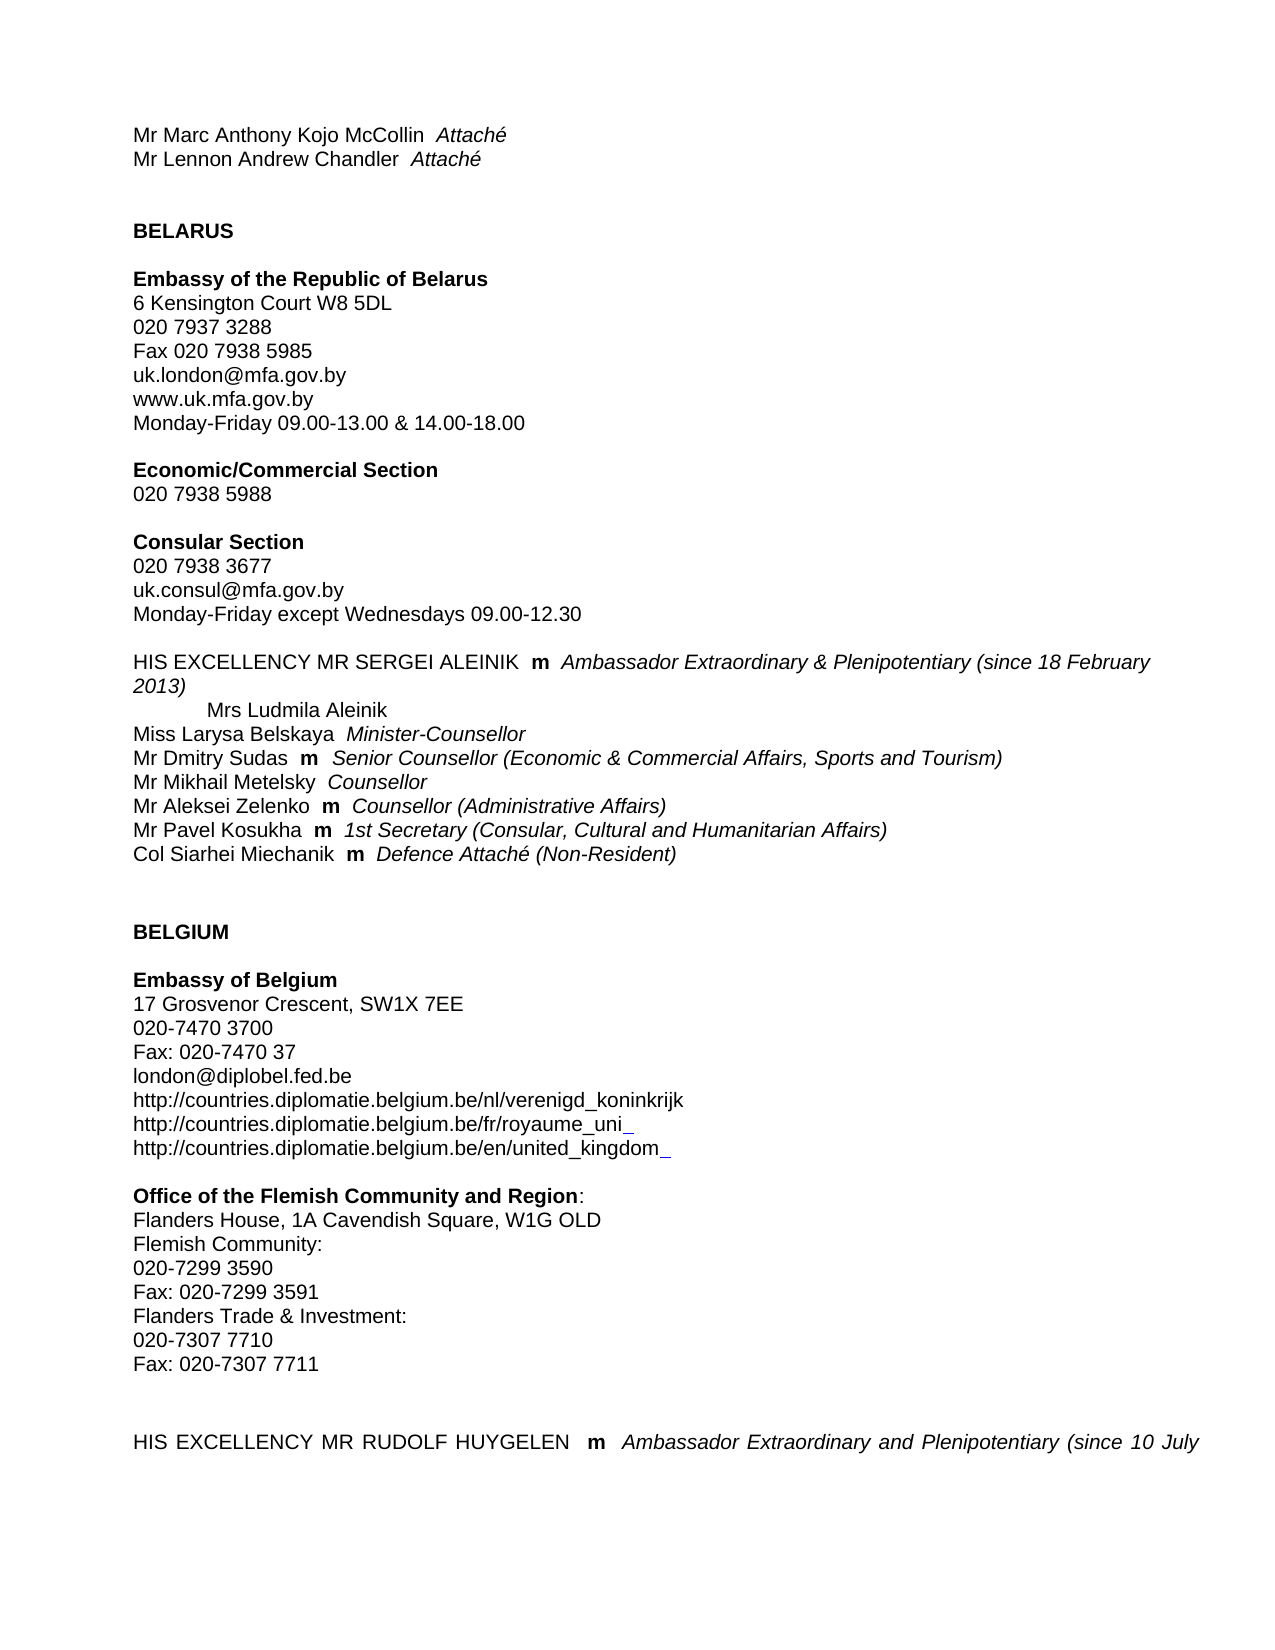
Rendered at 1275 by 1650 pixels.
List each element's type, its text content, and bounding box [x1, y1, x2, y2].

text 020 7938 5988 [133, 482, 1181, 506]
text uk.consul@mfa.gov.by [133, 578, 1181, 602]
text Flanders House, 1A Cavendish Square, W1G OLD [133, 1208, 1181, 1232]
text Fax 020 7938 5985 [133, 338, 1181, 362]
text Fax: 020-7470 37 [133, 1040, 1181, 1064]
text 020 7937 3288 [133, 314, 1181, 338]
text Miss Larysa Belskaya Minister-Counsellor [133, 722, 1181, 746]
text Mr Lennon Andrew Chandler Attaché [133, 147, 1181, 171]
text Embassy of the Republic of Belarus [133, 267, 1181, 291]
text BELGIUM [133, 920, 1181, 944]
text Mr Dmitry Sudas m Senior Counsellor (Economic & Commercial Affairs, Sports and Tourism) [133, 746, 1181, 770]
text Col Siarhei Miechanik m Defence Attaché (Non-Resident) [133, 842, 1181, 866]
text Economic/Commercial Section [133, 458, 1181, 482]
text 020 7938 3677 [133, 554, 1181, 578]
text Flanders Trade & Investment: [133, 1303, 1181, 1327]
text Monday-Friday except Wednesdays 09.00-12.30 [133, 602, 1181, 626]
text Fax: 020-7307 7711 [133, 1351, 1181, 1375]
text 020-7299 3590 [133, 1256, 1181, 1279]
text BELARUS [133, 219, 1181, 243]
text 020-7307 7710 [133, 1327, 1181, 1351]
text HIS EXCELLENCY MR SERGEI ALEINIK m Ambassador Extraordinary & Plenipotentiary (since 18 February 2013) [133, 650, 1181, 698]
text Embassy of Belgium [133, 968, 1181, 992]
text HIS EXCELLENCY MR RUDOLF HUYGELEN m Ambassador Extraordinary and Plenipotentiary (since 10 July [133, 1430, 1202, 1454]
text Mr Mikhail Metelsky Counsellor [133, 770, 1181, 794]
text Mr Aleksei Zelenko m Counsellor (Administrative Affairs) [133, 794, 1181, 818]
text Fax: 020-7299 3591 [133, 1279, 1181, 1303]
text Mrs Ludmila Aleinik [133, 698, 1181, 722]
text Mr Pavel Kosukha m 1st Secretary (Consular, Cultural and Humanitarian Affairs) [133, 818, 1181, 842]
text http://countries.diplomatie.belgium.be/nl/verenigd_koninkrijk [133, 1088, 1181, 1112]
text http://countries.diplomatie.belgium.be/en/united_kingdom [133, 1136, 1181, 1160]
text http://countries.diplomatie.belgium.be/fr/royaume_uni [133, 1112, 1181, 1136]
text 17 Grosvenor Crescent, SW1X 7EE [133, 992, 1181, 1016]
text 6 Kensington Court W8 5DL [133, 291, 1181, 314]
text Mr Marc Anthony Kojo McCollin Attaché [133, 123, 1181, 147]
text Consular Section [133, 530, 1181, 554]
text 020-7470 3700 [133, 1016, 1181, 1040]
text Flemish Community: [133, 1232, 1181, 1256]
text www.uk.mfa.gov.by [133, 386, 1181, 410]
text Monday-Friday 09.00-13.00 & 14.00-18.00 [133, 410, 1181, 434]
text uk.london@mfa.gov.by [133, 362, 1181, 386]
text Office of the Flemish Community and Region: [133, 1184, 1181, 1208]
text london@diplobel.fed.be [133, 1064, 1181, 1088]
